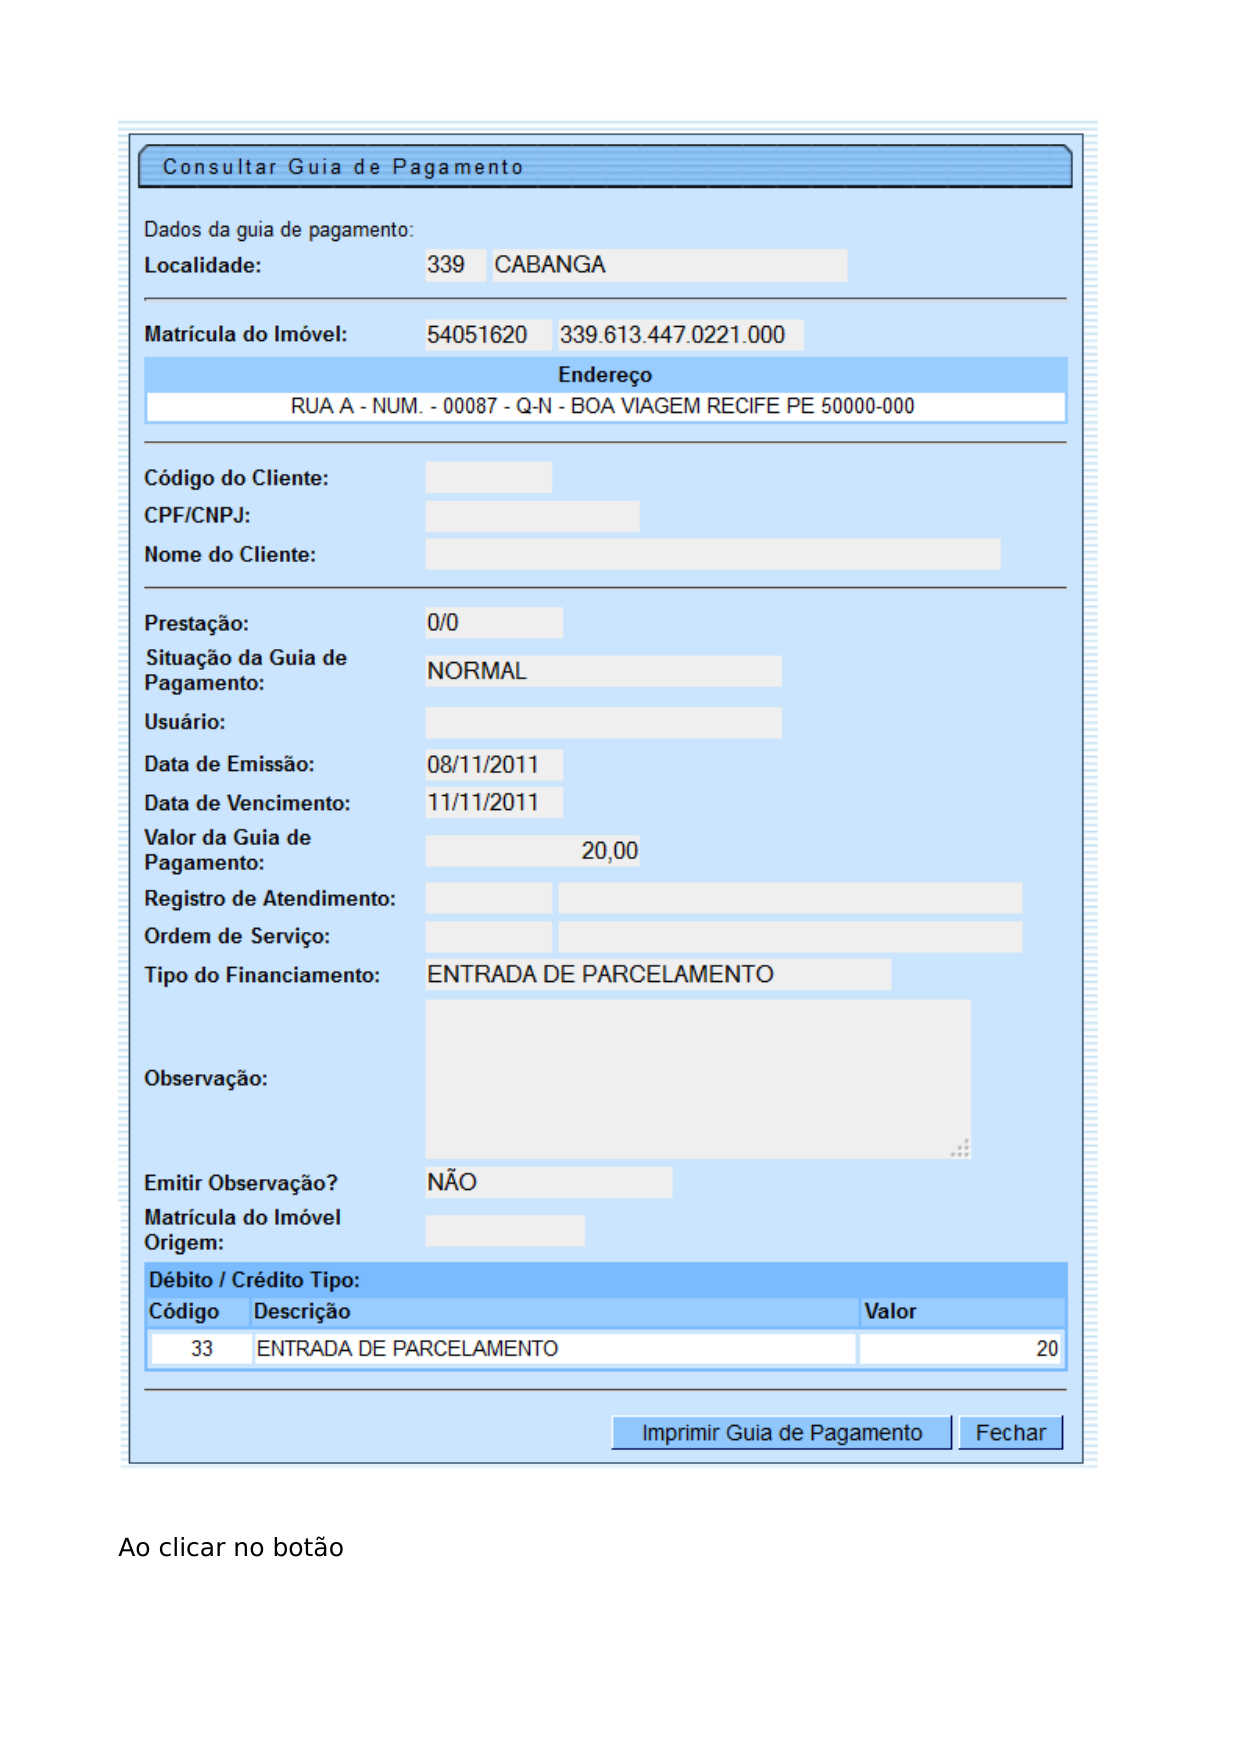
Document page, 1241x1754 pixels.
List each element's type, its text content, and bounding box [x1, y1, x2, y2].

picture [118, 118, 1098, 1486]
text Ao clicar no botão [118, 1533, 1122, 1562]
